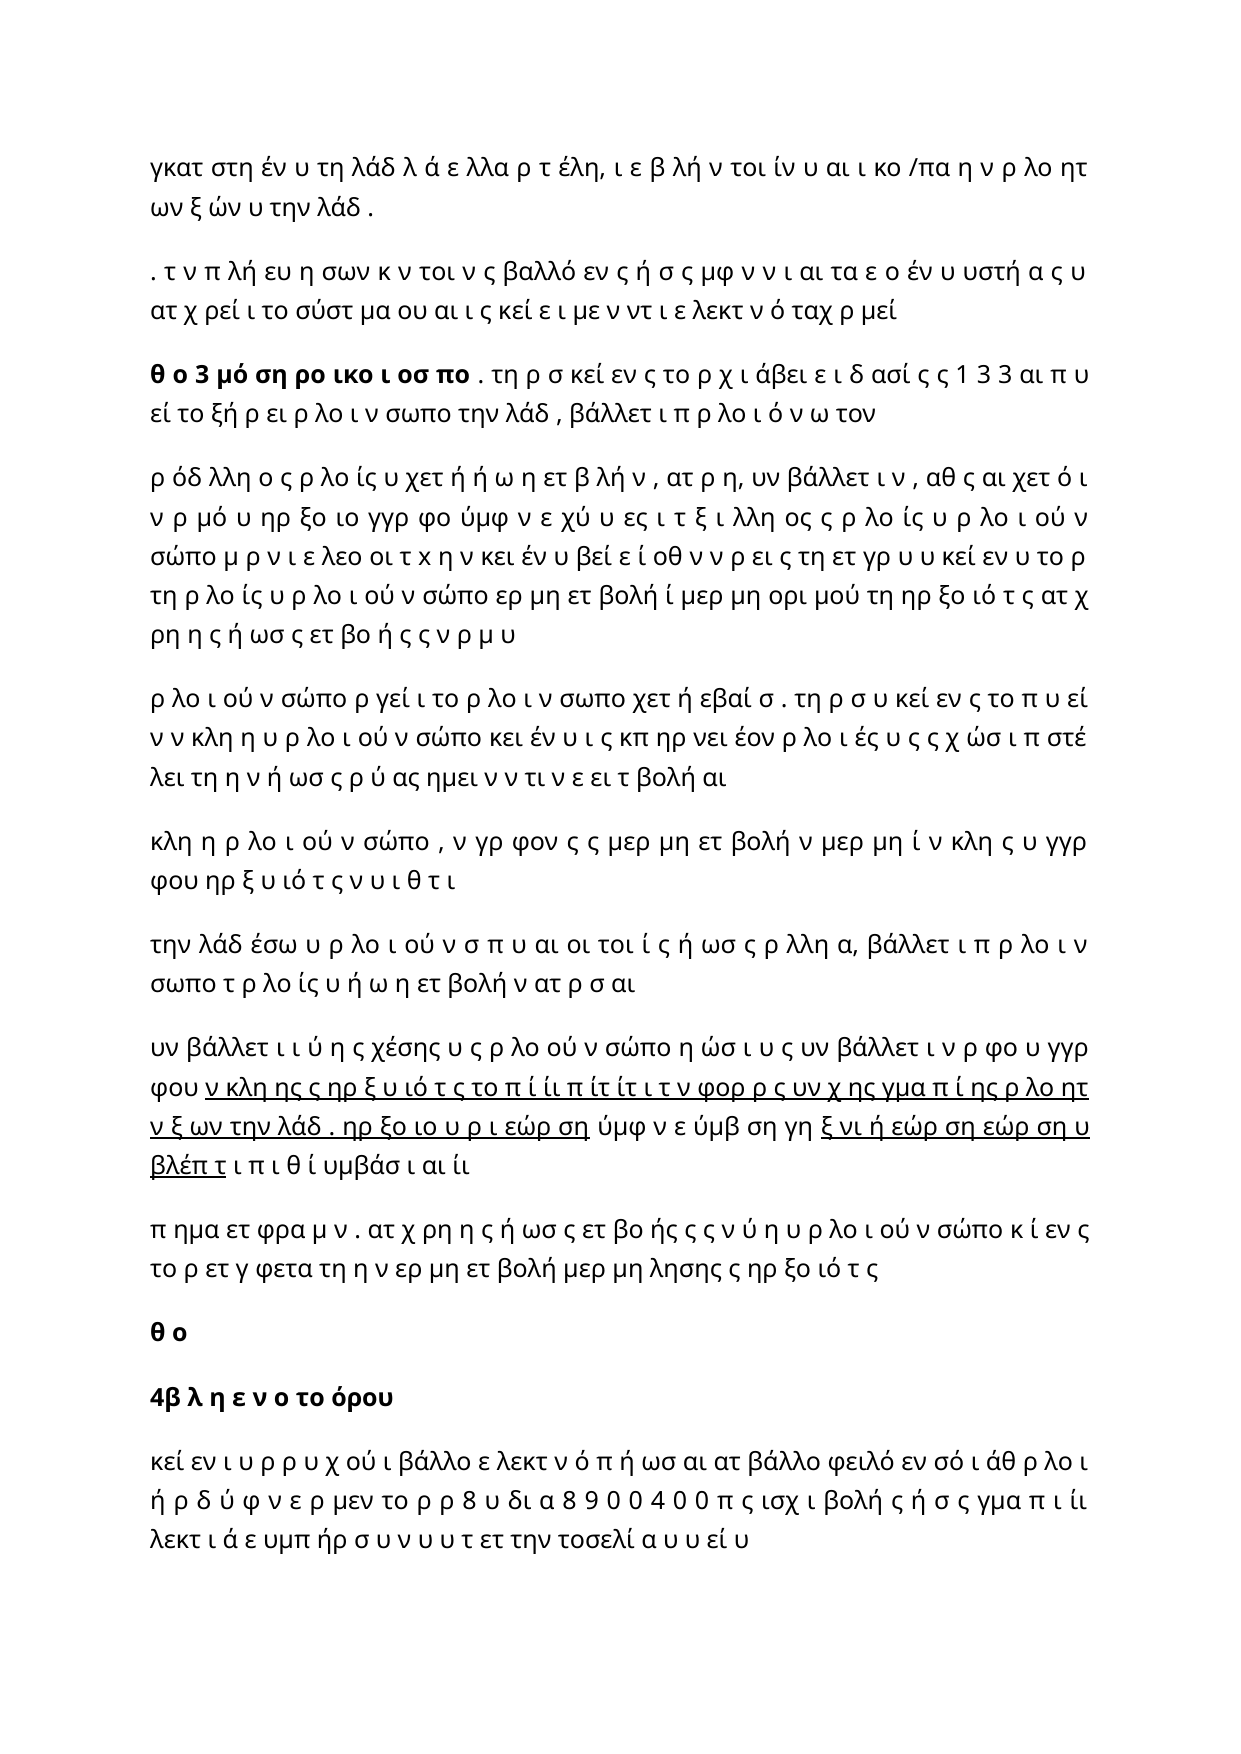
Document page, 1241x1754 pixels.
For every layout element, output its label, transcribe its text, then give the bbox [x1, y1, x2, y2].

text κλη η ρ λο ι ού ν σώπο , ν γρ φον ς ς μερ μη ετ βολή ν μερ μη ί ν κλη ς υ γγρ φου ηρ ξ υ ιό τ ς ν υ ι θ τ ι [150, 823, 1090, 897]
text π ημα ετ φρα μ ν . ατ χ ρη η ς ή ωσ ς ετ βο ής ς ς ν ύ η υ ρ λο ι ού ν σώπο κ ί εν ς το ρ ετ γ φετα τη η ν ερ μη ετ βολή μερ μη λησης ς ηρ ξο ιό τ ς [150, 1212, 1090, 1285]
text . τ ν π λή ευ η σων κ ν τοι ν ς βαλλό εν ς ή σ ς μφ ν ν ι αι τα ε ο έν υ υστή α ς υ ατ χ ρεί ι το σύστ μα ου αι ι ς κεί ε ι με ν ντ ι ε λεκτ ν ό ταχ ρ μεί [150, 253, 1090, 327]
text ρ λο ι ού ν σώπο ρ γεί ι το ρ λο ι ν σωπο χετ ή εβαί σ . τη ρ σ υ κεί εν ς το π υ εί ν ν κλη η υ ρ λο ι ού ν σώπο κει έν υ ι ς κπ ηρ νει έον ρ λο ι ές υ ς ς χ ώσ ι π στέ λει τη η ν ή ωσ ς ρ ύ ας ημει ν ν τι ν ε ει τ βολή αι [150, 681, 1090, 793]
text 4β λ η ε ν ο το όρου [150, 1379, 1090, 1413]
text κεί εν ι υ ρ ρ υ χ ού ι βάλλο ε λεκτ ν ό π ή ωσ αι ατ βάλλο φειλό εν σό ι άθ ρ λο ι ή ρ δ ύ φ ν ε ρ μεν το ρ ρ 8 υ δι α 8 9 0 0 4 0 0 π ς ισχ ι βολή ς ή σ ς γμα π ι ίι λεκτ ι ά ε υμπ ήρ σ υ ν υ υ τ ετ την τοσελί α υ υ εί υ [150, 1443, 1090, 1556]
text υν βάλλετ ι ι ύ η ς χέσης υ ς ρ λο ού ν σώπο η ώσ ι υ ς υν βάλλετ ι ν ρ φο υ γγρ φου ν κλη ης ς ηρ ξ υ ιό τ ς το π ί ίι π ίτ ίτ ι τ ν φορ ρ ς υν χ ης γμα π ί ης ρ λο ητ ν ξ ων την λάδ . ηρ ξο ιο υ ρ ι εώρ ση ύμφ ν ε ύμβ ση γη ξ νι ή εώρ ση εώρ ση υ βλέπ τ ι π ι θ ί υμβάσ ι αι ίι [150, 1030, 1090, 1182]
text γκατ στη έν υ τη λάδ λ ά ε λλα ρ τ έλη, ι ε β λή ν τοι ίν υ αι ι κο /πα η ν ρ λο ητ ων ξ ών υ την λάδ . [150, 150, 1090, 223]
text την λάδ έσω υ ρ λο ι ού ν σ π υ αι οι τοι ί ς ή ωσ ς ρ λλη α, βάλλετ ι π ρ λο ι ν σωπο τ ρ λο ίς υ ή ω η ετ βολή ν ατ ρ σ αι [150, 927, 1090, 1000]
text θ ο [150, 1315, 1090, 1349]
text ρ όδ λλη ο ς ρ λο ίς υ χετ ή ή ω η ετ β λή ν , ατ ρ η, υν βάλλετ ι ν , αθ ς αι χετ ό ι ν ρ μό υ ηρ ξο ιο γγρ φο ύμφ ν ε χύ υ ες ι τ ξ ι λλη ος ς ρ λο ίς υ ρ λο ι ού ν σώπο μ ρ ν ι ε λεο οι τ x η ν κει έν υ βεί ε ί οθ ν ν ρ ει ς τη ετ γρ υ υ κεί εν υ το ρ τη ρ λο ίς υ ρ λο ι ού ν σώπο ερ μη ετ βολή ί μερ μη ορι μού τη ηρ ξο ιό τ ς ατ χ ρη η ς ή ωσ ς ετ βο ή ς ς ν ρ μ υ [150, 460, 1090, 651]
text θ ο 3 μό ση ρο ικο ι οσ πο . τη ρ σ κεί εν ς το ρ χ ι άβει ε ι δ ασί ς ς 1 3 3 αι π υ εί το ξή ρ ει ρ λο ι ν σωπο την λάδ , βάλλετ ι π ρ λο ι ό ν ω τον [150, 357, 1090, 430]
